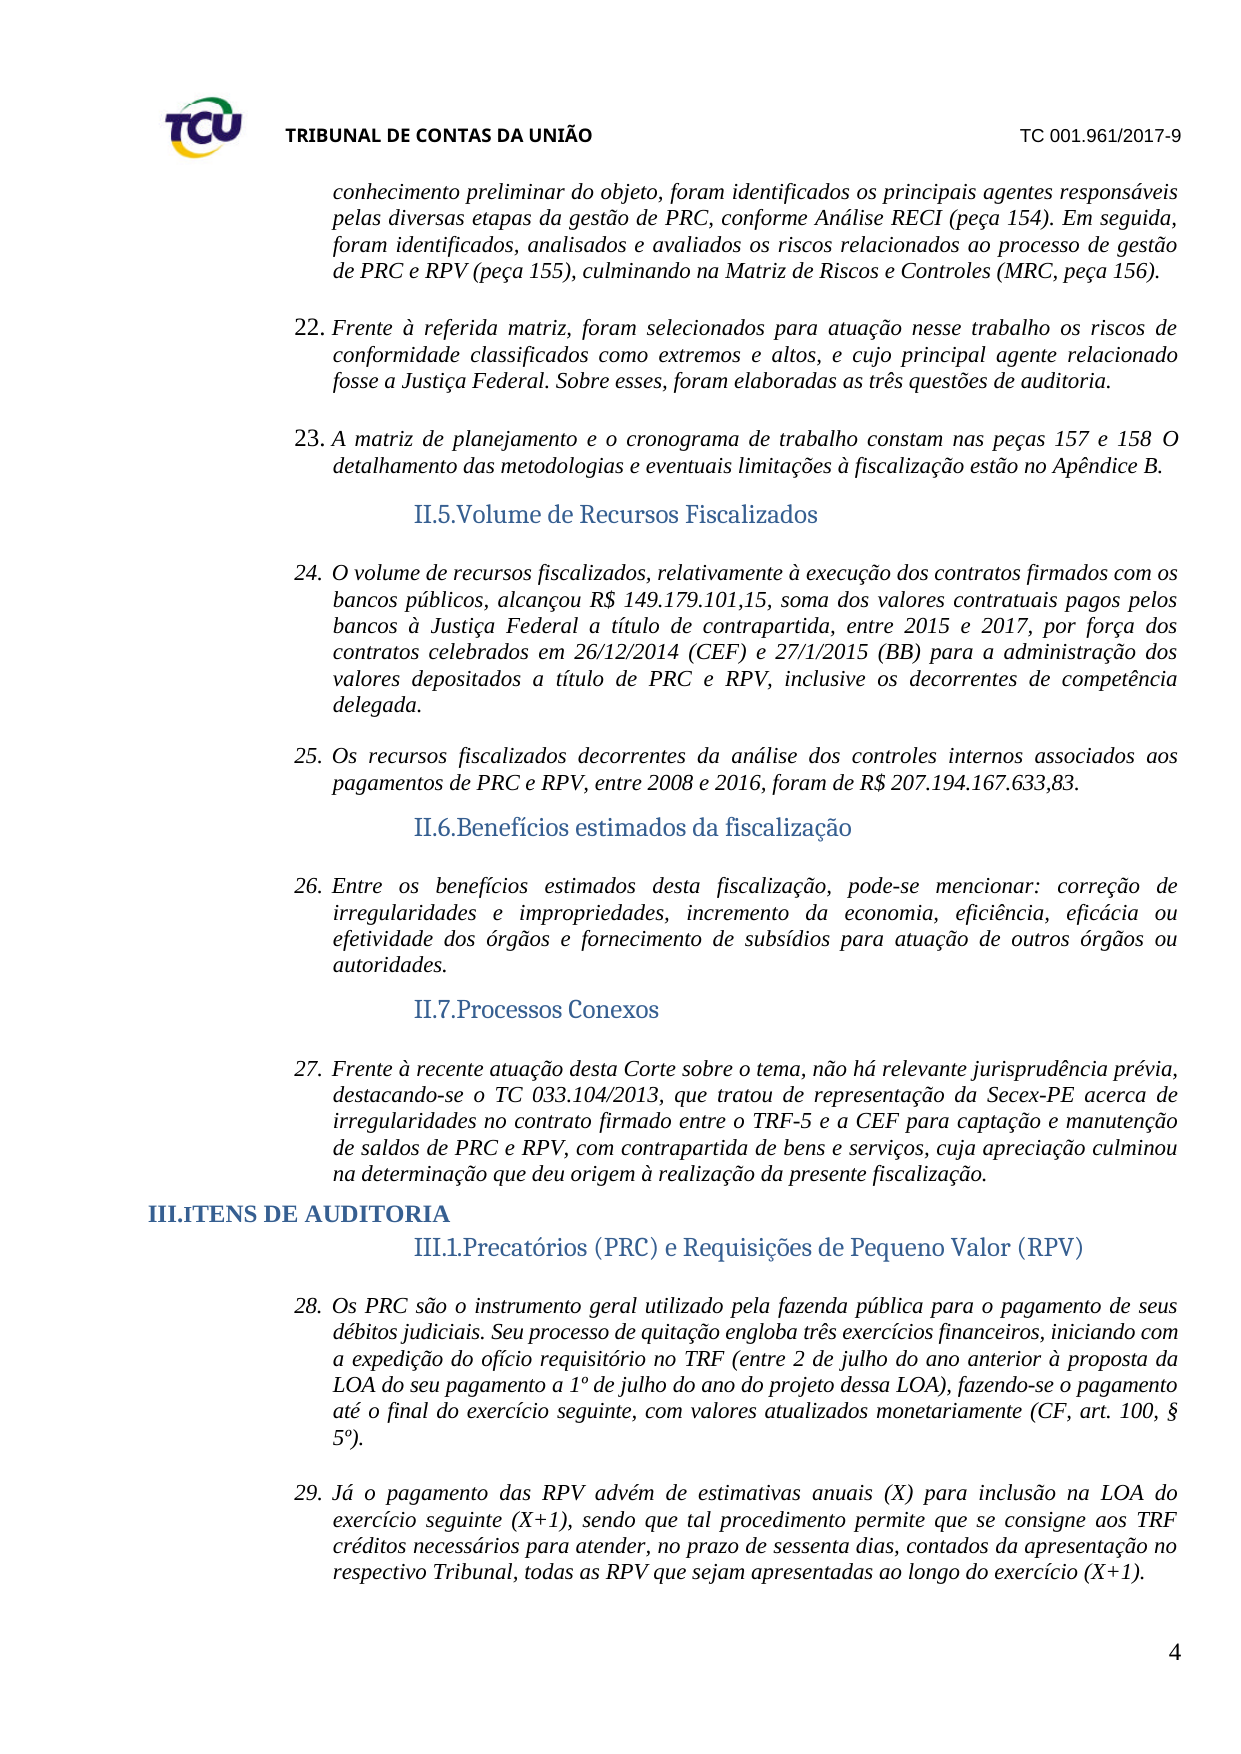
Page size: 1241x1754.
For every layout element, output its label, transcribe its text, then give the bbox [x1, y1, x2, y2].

list Os PRC são o instrumento geral utilizado pela fazenda pública para o pagamento de seus débitos judiciais. Seu processo de quitação engloba três exercícios financeiros, iniciando com a expedição do ofício requisitório no TRF (entre 2 de julho do ano anterior à proposta da LOA do seu pagamento a 1º de julho do ano do projeto dessa LOA), fazendo-se o pagamento até o final do exercício seguinte, com valores atualizados monetariamente (CF, art. 100, § 5º). [294, 1292, 1181, 1450]
subtitle Precatórios (PRC) e Requisições de Pequeno Valor (RPV) [148, 1232, 1181, 1263]
list conhecimento preliminar do objeto, foram identificados os principais agentes responsáveis pelas diversas etapas da gestão de PRC, conforme Análise RECI (peça 154). Em seguida, foram identificados, analisados e avaliados os riscos relacionados ao processo de gestão de PRC e RPV (peça 155), culminando na Matriz de Riscos e Controles (MRC, peça 156). [294, 178, 1181, 283]
list Os recursos fiscalizados decorrentes da análise dos controles internos associados aos pagamentos de PRC e RPV, entre 2008 e 2016, foram de R$ 207.194.167.633,83. [294, 742, 1181, 795]
subtitle ITENS DE AUDITORIA [148, 1199, 1181, 1228]
list O volume de recursos fiscalizados, relativamente à execução dos contratos firmados com os bancos públicos, alcançou R$ 149.179.101,15, soma dos valores contratuais pagos pelos bancos à Justiça Federal a título de contrapartida, entre 2015 e 2017, por força dos contratos celebrados em 26/12/2014 (CEF) e 27/1/2015 (BB) para a administração dos valores depositados a título de PRC e RPV, inclusive os decorrentes de competência delegada. [294, 559, 1181, 717]
list A matriz de planejamento e o cronograma de trabalho constam nas peças 157 e 158 O detalhamento das metodologias e eventuais limitações à fiscalização estão no Apêndice B. [294, 423, 1181, 478]
subtitle Volume de Recursos Fiscalizados [148, 499, 1181, 530]
list Entre os benefícios estimados desta fiscalização, pode-se mencionar: correção de irregularidades e impropriedades, incremento da economia, eficiência, eficácia ou efetividade dos órgãos e fornecimento de subsídios para atuação de outros órgãos ou autoridades. [294, 872, 1181, 978]
subtitle Processos Conexos [148, 994, 1181, 1025]
list Já o pagamento das RPV advém de estimativas anuais (X) para inclusão na LOA do exercício seguinte (X+1), sendo que tal procedimento permite que se consigne aos TRF créditos necessários para atender, no prazo de sessenta dias, contados da apresentação no respectivo Tribunal, todas as RPV que sejam apresentadas ao longo do exercício (X+1). [294, 1479, 1181, 1585]
list Frente à recente atuação desta Corte sobre o tema, não há relevante jurisprudência prévia, destacando-se o TC 033.104/2013, que tratou de representação da Secex-PE acerca de irregularidades no contrato firmado entre o TRF-5 e a CEF para captação e manutenção de saldos de PRC e RPV, com contrapartida de bens e serviços, cuja apreciação culminou na determinação que deu origem à realização da presente fiscalização. [294, 1054, 1181, 1186]
list Frente à referida matriz, foram selecionados para atuação nesse trabalho os riscos de conformidade classificados como extremos e altos, e cujo principal agente relacionado fosse a Justiça Federal. Sobre esses, foram elaboradas as três questões de auditoria. [294, 312, 1181, 394]
subtitle Benefícios estimados da fiscalização [148, 812, 1181, 843]
